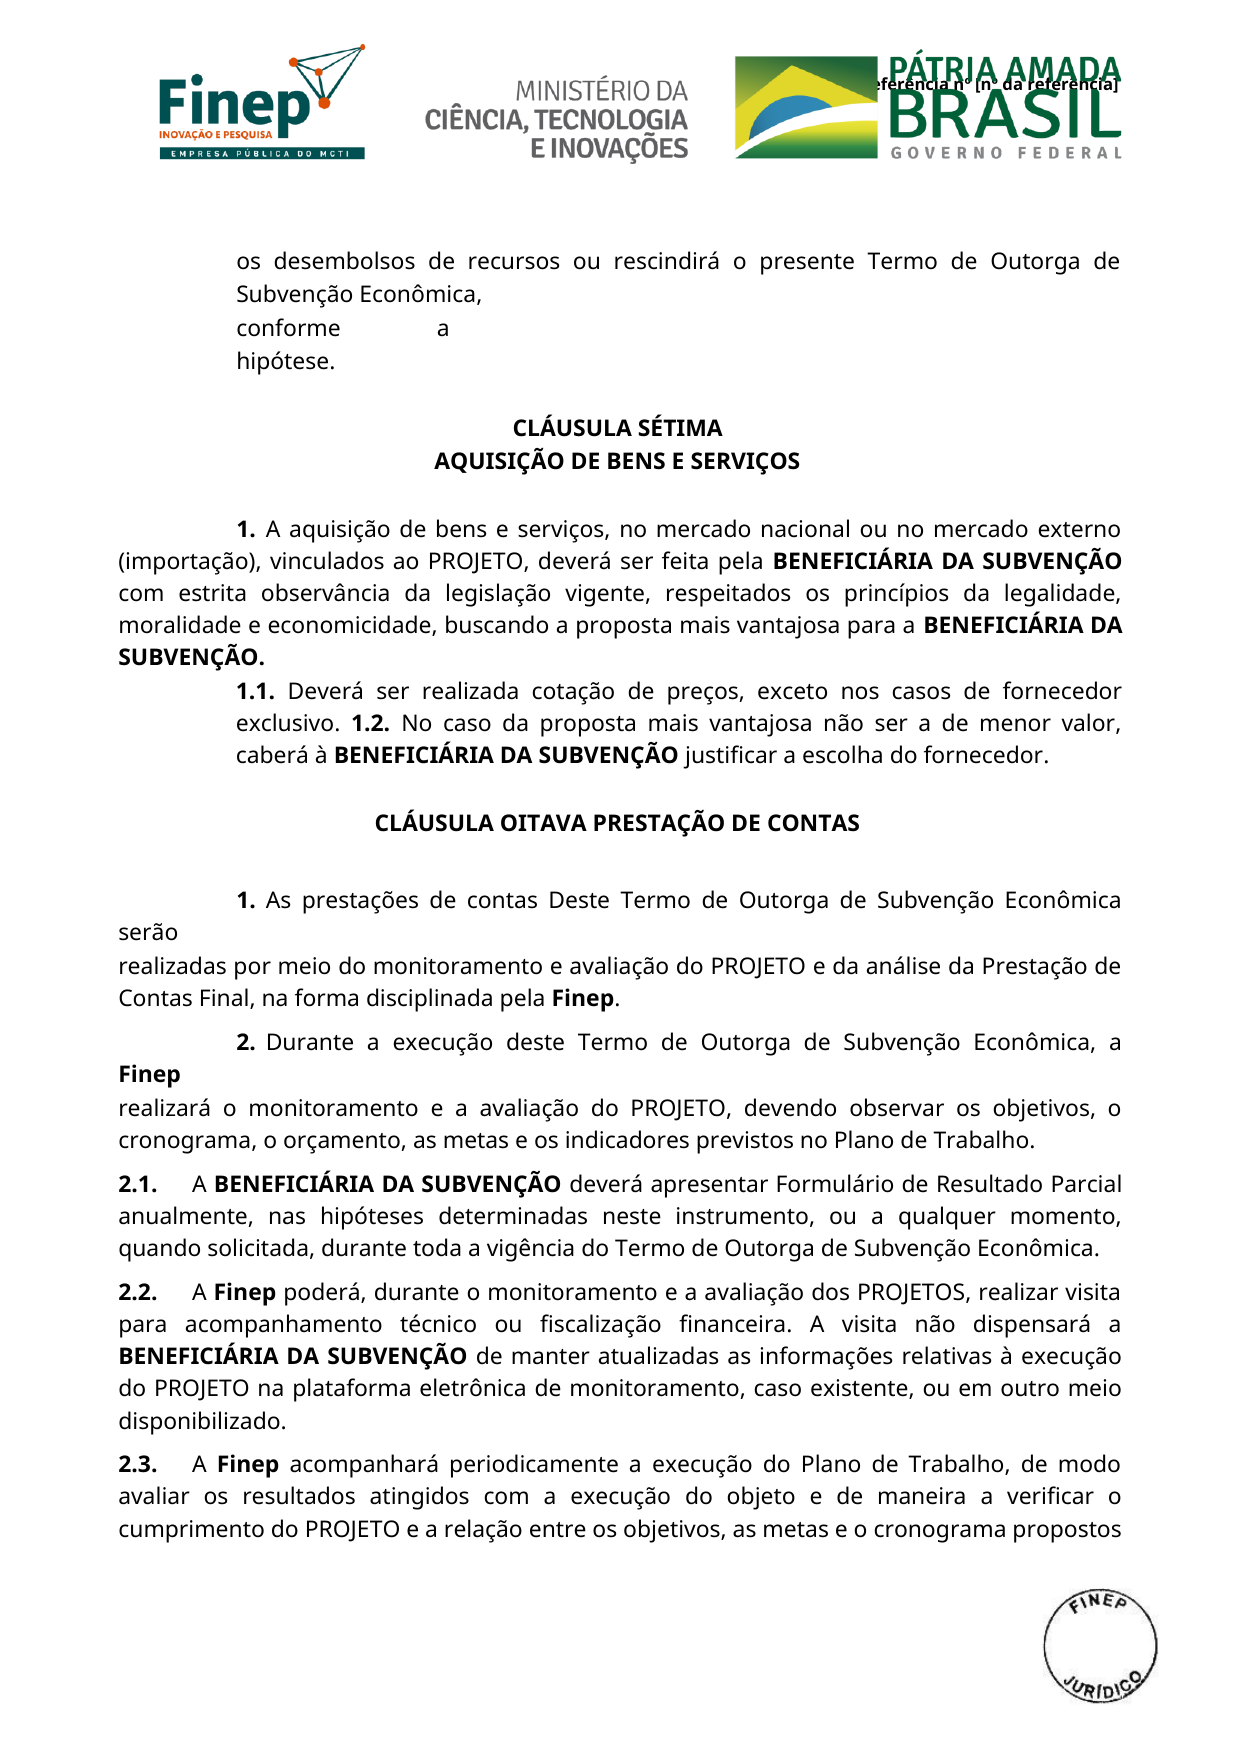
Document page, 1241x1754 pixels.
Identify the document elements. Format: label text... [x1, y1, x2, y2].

list A BENEFICIÁRIA DA SUBVENÇÃO deverá apresentar Formulário de Resultado Parcial anualmente, nas hipóteses determinadas neste instrumento, ou a qualquer momento, quando solicitada, durante toda a vigência do Termo de Outorga de Subvenção Econômica. [118, 1168, 1123, 1263]
text realizará o monitoramento e a avaliação do PROJETO, devendo observar os objetivos, o cronograma, o orçamento, as metas e os indicadores previstos no Plano de Trabalho. [118, 1092, 1123, 1155]
subtitle CLÁUSULA OITAVA PRESTAÇÃO DE CONTAS [118, 807, 1122, 838]
text CLÁUSULA SÉTIMA [512, 412, 1123, 443]
text realizadas por meio do monitoramento e avaliação do PROJETO e da análise da Prestação de Contas Final, na forma disciplinada pela Finep. [118, 950, 1123, 1013]
list Durante a execução deste Termo de Outorga de Subvenção Econômica, a Finep [118, 1026, 1123, 1089]
table_cell conforme a hipótese. [236, 311, 450, 378]
list As prestações de contas Deste Termo de Outorga de Subvenção Econômica serão [118, 884, 1123, 947]
subtitle AQUISIÇÃO DE BENS E SERVIÇOS [118, 445, 1122, 477]
text 1.1. Deverá ser realizada cotação de preços, exceto nos casos de fornecedor exclusivo. 1.2. No caso da proposta mais vantajosa não ser a de menor valor, caberá à BENEFICIÁRIA DA SUBVENÇÃO justificar a escolha do fornecedor. [236, 675, 1123, 771]
table_cell os desembolsos de recursos ou rescindirá o presente Termo de Outorga de Subvenção Econômica, [236, 245, 1122, 311]
list A Finep acompanhará periodicamente a execução do Plano de Trabalho, de modo avaliar os resultados atingidos com a execução do objeto e de maneira a verificar o cumprimento do PROJETO e a relação entre os objetivos, as metas e o cronograma propostos [118, 1448, 1123, 1544]
table_cell [450, 311, 1122, 378]
list A aquisição de bens e serviços, no mercado nacional ou no mercado externo (importação), vinculados ao PROJETO, deverá ser feita pela BENEFICIÁRIA DA SUBVENÇÃO com estrita observância da legislação vigente, respeitados os princípios da legalidade, moralidade e economicidade, buscando a proposta mais vantajosa para a BENEFICIÁRIA DA SUBVENÇÃO. [118, 512, 1123, 672]
list A Finep poderá, durante o monitoramento e a avaliação dos PROJETOS, realizar visita para acompanhamento técnico ou fiscalização financeira. A visita não dispensará a BENEFICIÁRIA DA SUBVENÇÃO de manter atualizadas as informações relativas à execução do PROJETO na plataforma eletrônica de monitoramento, caso existente, ou em outro meio disponibilizado. [118, 1276, 1123, 1436]
